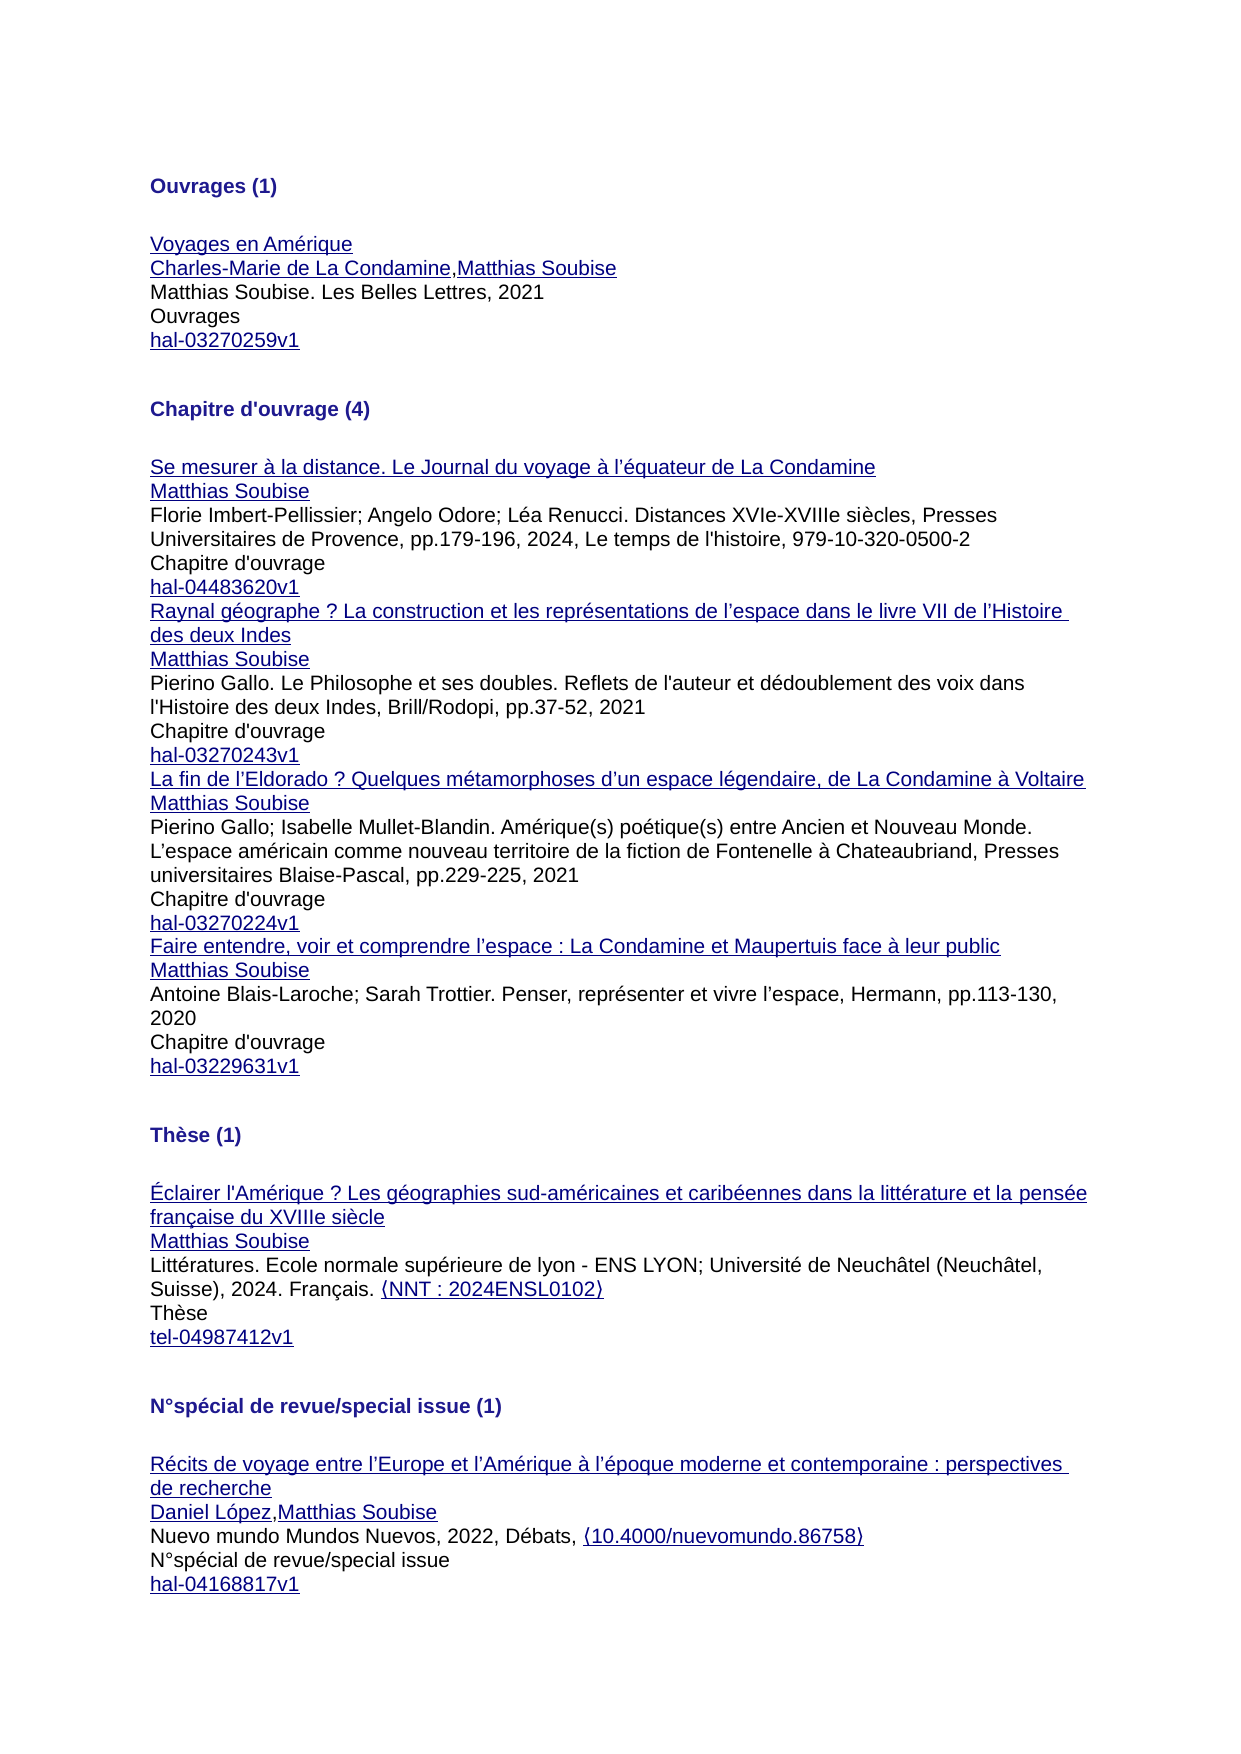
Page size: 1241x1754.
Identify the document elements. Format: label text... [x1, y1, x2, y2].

subtitle Ouvrages (1) [150, 174, 1090, 198]
subtitle Chapitre d'ouvrage (4) [150, 397, 1090, 421]
table_header Éclairer l'Amérique ? Les géographies sud-américaines et caribéennes dans la littérature et la pensée française du XVIIIe siècle Matthias Soubise Littératures. Ecole normale supérieure de lyon - ENS LYON; Université de Neuchâtel (Neuchâtel, Suisse), 2024. Français. ⟨NNT : 2024ENSL0102⟩ Thèse tel-04987412v1 [150, 1181, 1090, 1349]
table_header Récits de voyage entre l’Europe et l’Amérique à l’époque moderne et contemporaine : perspectives de recherche Daniel López,Matthias Soubise Nuevo mundo Mundos Nuevos, 2022, Débats, ⟨10.4000/nuevomundo.86758⟩ N°spécial de revue/special issue hal-04168817v1 [150, 1452, 1090, 1596]
table_cell Faire entendre, voir et comprendre l’espace : La Condamine et Maupertuis face à leur public Matthias Soubise Antoine Blais-Laroche; Sarah Trottier. Penser, représenter et vivre l’espace, Hermann, pp.113-130, 2020 Chapitre d'ouvrage hal-03229631v1 [150, 934, 1090, 1078]
table_header Voyages en Amérique Charles-Marie de La Condamine,Matthias Soubise Matthias Soubise. Les Belles Lettres, 2021 Ouvrages hal-03270259v1 [150, 232, 1090, 352]
table_cell Raynal géographe ? La construction et les représentations de l’espace dans le livre VII de l’Histoire des deux Indes Matthias Soubise Pierino Gallo. Le Philosophe et ses doubles. Reflets de l'auteur et dédoublement des voix dans l'Histoire des deux Indes, Brill/Rodopi, pp.37-52, 2021 Chapitre d'ouvrage hal-03270243v1 [150, 599, 1090, 767]
subtitle N°spécial de revue/special issue (1) [150, 1394, 1090, 1418]
table_header Se mesurer à la distance. Le Journal du voyage à l’équateur de La Condamine Matthias Soubise Florie Imbert-Pellissier; Angelo Odore; Léa Renucci. Distances XVIe-XVIIIe siècles, Presses Universitaires de Provence, pp.179-196, 2024, Le temps de l'histoire, 979-10-320-0500-2 Chapitre d'ouvrage hal-04483620v1 [150, 455, 1090, 599]
table_cell La fin de l’Eldorado ? Quelques métamorphoses d’un espace légendaire, de La Condamine à Voltaire Matthias Soubise Pierino Gallo; Isabelle Mullet-Blandin. Amérique(s) poétique(s) entre Ancien et Nouveau Monde. L’espace américain comme nouveau territoire de la fiction de Fontenelle à Chateaubriand, Presses universitaires Blaise-Pascal, pp.229-225, 2021 Chapitre d'ouvrage hal-03270224v1 [150, 767, 1090, 934]
subtitle Thèse (1) [150, 1123, 1090, 1147]
